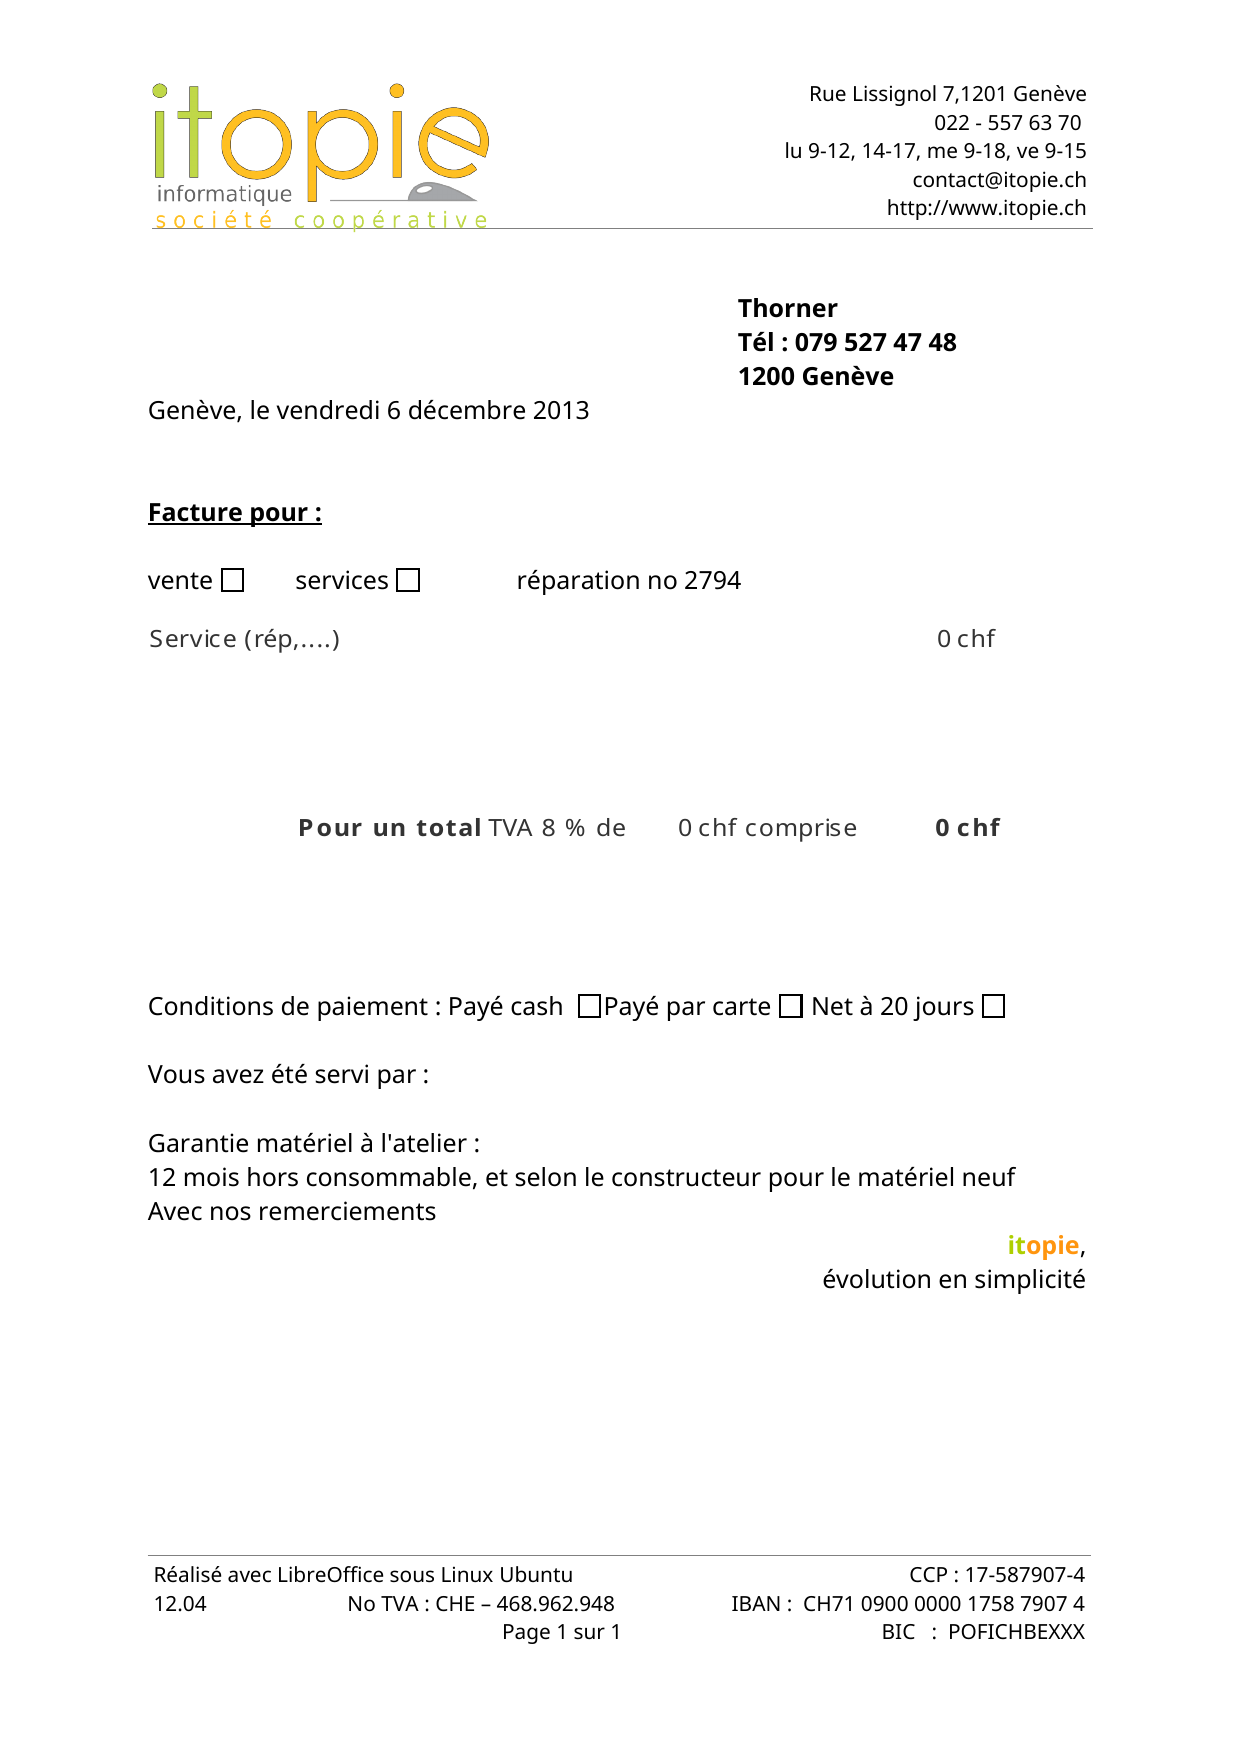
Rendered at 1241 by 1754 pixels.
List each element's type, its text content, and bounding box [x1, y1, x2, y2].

text Facture pour : [148, 495, 1093, 529]
text Thorner [148, 290, 1093, 324]
text Vous avez été servi par : [148, 1057, 1093, 1091]
text Conditions de paiement : Payé cash Payé par carte Net à 20 jours [148, 989, 1093, 1023]
text Tél : 079 527 47 48 [148, 324, 1093, 358]
text vente services réparation no 2794 [148, 563, 1093, 597]
text Garantie matériel à l'atelier : [148, 1125, 1093, 1159]
text 1200 Genève [148, 358, 1093, 392]
text Avec nos remerciements [148, 1193, 1093, 1227]
text itopie, [148, 1227, 1093, 1262]
text 12 mois hors consommable, et selon le constructeur pour le matériel neuf [148, 1159, 1093, 1193]
text évolution en simplicité [148, 1262, 1093, 1296]
picture [138, 72, 500, 244]
text Genève, le vendredi 6 décembre 2013 [148, 392, 1093, 427]
